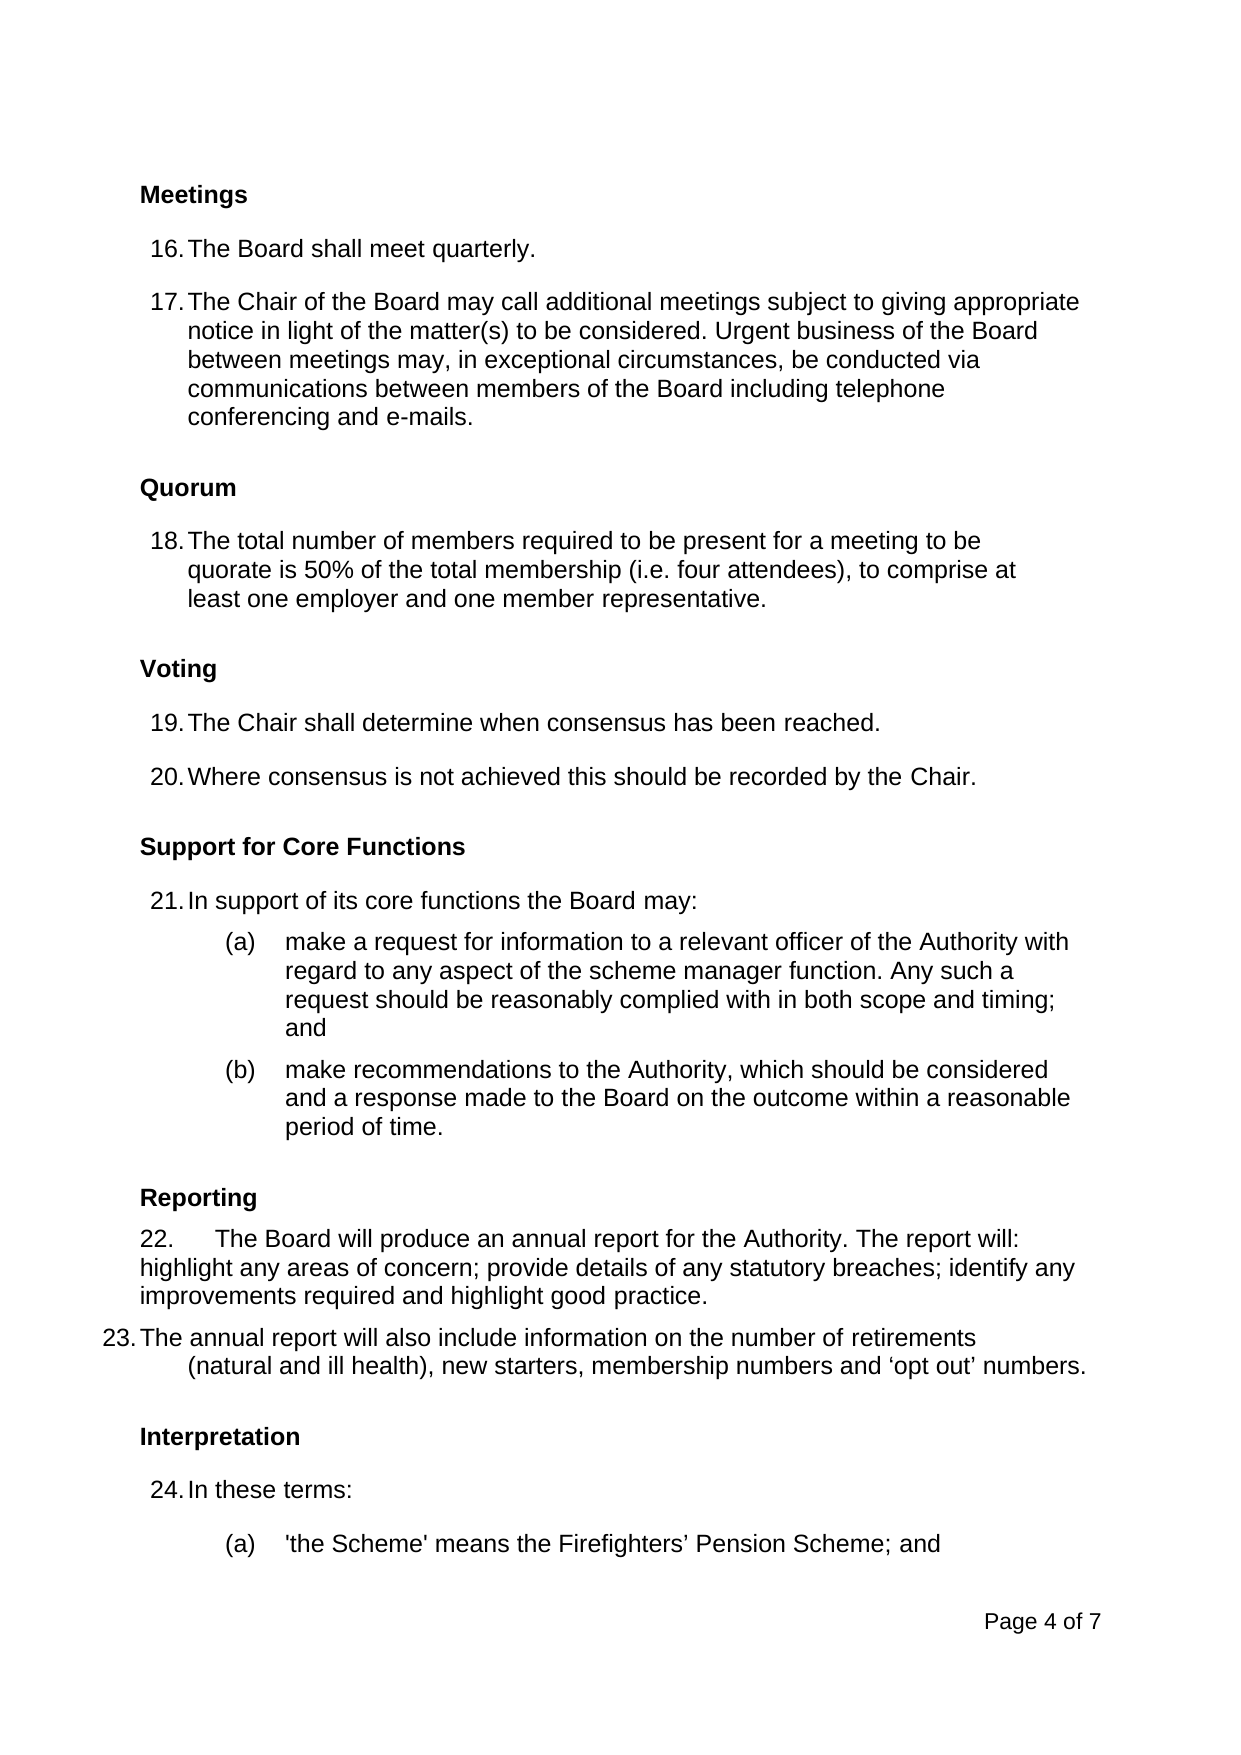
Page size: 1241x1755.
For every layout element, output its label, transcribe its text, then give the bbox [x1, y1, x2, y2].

list The total number of members required to be present for a meeting to be quorate is 50% of the total membership (i.e. four attendees), to comprise at least one employer and one member representative. [150, 526, 1074, 613]
subtitle Interpretation [139, 1422, 1101, 1450]
list The Chair of the Board may call additional meetings subject to giving appropriate notice in light of the matter(s) to be considered. Urgent business of the Board between meetings may, in exceptional circumstances, be conducted via communications between members of the Board including telephone conferencing and e-mails. [150, 287, 1082, 431]
list Where consensus is not achieved this should be recorded by the Chair. [150, 762, 1101, 791]
subtitle Voting [139, 654, 1101, 683]
text (natural and ill health), new starters, membership numbers and ‘opt out’ numbers. [187, 1351, 1101, 1380]
list The Board shall meet quarterly. [150, 233, 1101, 262]
list In these terms: [150, 1475, 1101, 1504]
subtitle Meetings [139, 180, 1101, 208]
subtitle Quorum [139, 473, 1101, 501]
list The annual report will also include information on the number of retirements [102, 1322, 1101, 1351]
list In support of its core functions the Board may: [150, 886, 1101, 914]
list 'the Scheme' means the Firefighters’ Pension Scheme; and [225, 1529, 1101, 1558]
list The Board will produce an annual report for the Authority. The report will: highlight any areas of concern; provide details of any statutory breaches; identify any improvements required and highlight good practice. [139, 1224, 1078, 1310]
list make recommendations to the Authority, which should be considered and a response made to the Board on the outcome within a reasonable period of time. [225, 1054, 1072, 1141]
subtitle Reporting [139, 1182, 1101, 1211]
list make a request for information to a relevant officer of the Authority with regard to any aspect of the scheme manager function. Any such a request should be reasonably complied with in both scope and timing; and [225, 927, 1071, 1042]
subtitle Support for Core Functions [139, 832, 1101, 861]
list The Chair shall determine when consensus has been reached. [150, 708, 1101, 737]
